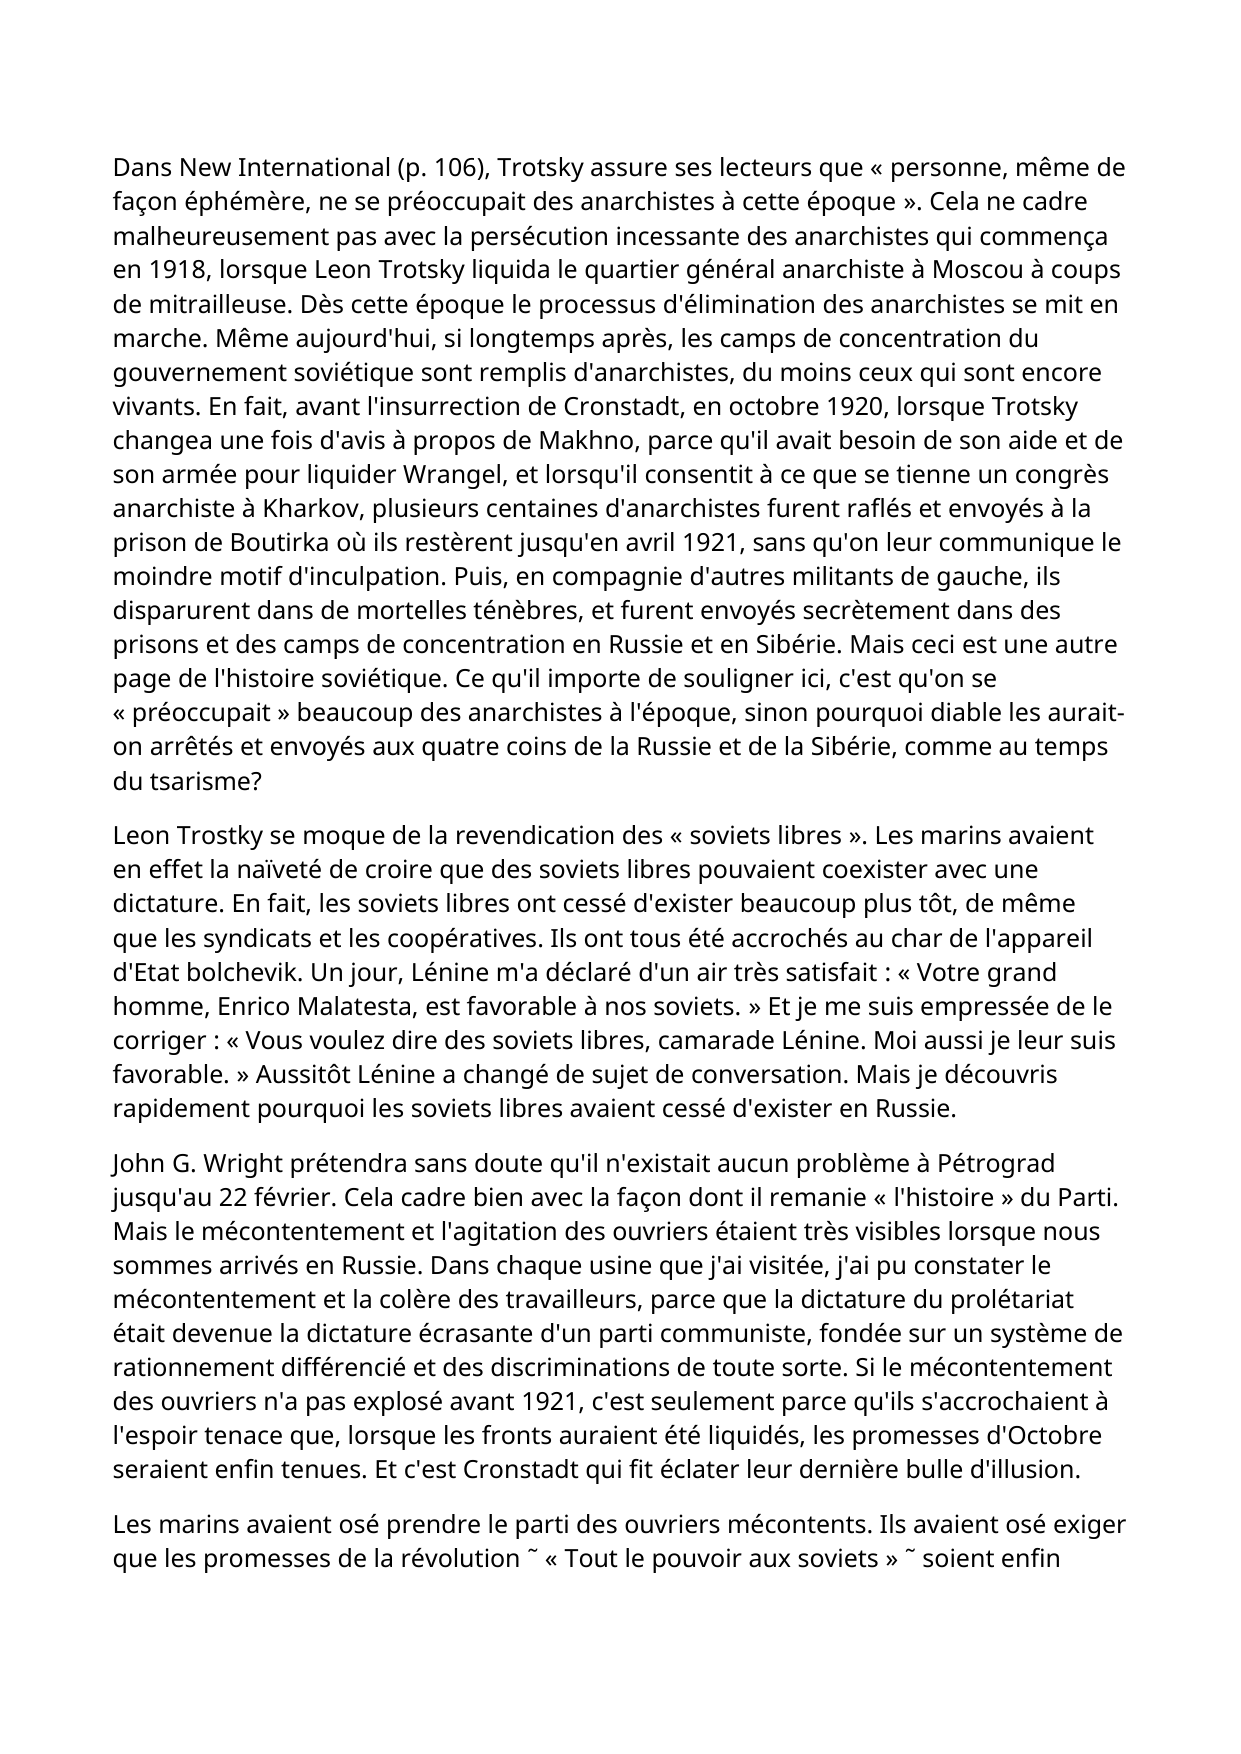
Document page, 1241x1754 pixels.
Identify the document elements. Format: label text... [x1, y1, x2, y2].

text John G. Wright prétendra sans doute qu'il n'existait aucun problème à Pétrograd jusqu'au 22 février. Cela cadre bien avec la façon dont il remanie « l'histoire » du Parti. Mais le mécontentement et l'agitation des ouvriers étaient très visibles lorsque nous sommes arrivés en Russie. Dans chaque usine que j'ai visitée, j'ai pu constater le mécontentement et la colère des travailleurs, parce que la dictature du prolétariat était devenue la dictature écrasante d'un parti communiste, fondée sur un système de rationnement différencié et des discriminations de toute sorte. Si le mécontentement des ouvriers n'a pas explosé avant 1921, c'est seulement parce qu'ils s'accrochaient à l'espoir tenace que, lorsque les fronts auraient été liquidés, les promesses d'Octobre seraient enfin tenues. Et c'est Cronstadt qui fit éclater leur dernière bulle d'illusion. [112, 1145, 1128, 1486]
text Les marins avaient osé prendre le parti des ouvriers mécontents. Ils avaient osé exiger que les promesses de la révolution ˜ « Tout le pouvoir aux soviets » ˜ soient enfin [112, 1507, 1128, 1575]
text Dans New International (p. 106), Trotsky assure ses lecteurs que « personne, même de façon éphémère, ne se préoccupait des anarchistes à cette époque ». Cela ne cadre malheureusement pas avec la persécution incessante des anarchistes qui commença en 1918, lorsque Leon Trotsky liquida le quartier général anarchiste à Moscou à coups de mitrailleuse. Dès cette époque le processus d'élimination des anarchistes se mit en marche. Même aujourd'hui, si longtemps après, les camps de concentration du gouvernement soviétique sont remplis d'anarchistes, du moins ceux qui sont encore vivants. En fait, avant l'insurrection de Cronstadt, en octobre 1920, lorsque Trotsky changea une fois d'avis à propos de Makhno, parce qu'il avait besoin de son aide et de son armée pour liquider Wrangel, et lorsqu'il consentit à ce que se tienne un congrès anarchiste à Kharkov, plusieurs centaines d'anarchistes furent raflés et envoyés à la prison de Boutirka où ils restèrent jusqu'en avril 1921, sans qu'on leur communique le moindre motif d'inculpation. Puis, en compagnie d'autres militants de gauche, ils disparurent dans de mortelles ténèbres, et furent envoyés secrètement dans des prisons et des camps de concentration en Russie et en Sibérie. Mais ceci est une autre page de l'histoire soviétique. Ce qu'il importe de souligner ici, c'est qu'on se « préoccupait » beaucoup des anarchistes à l'époque, sinon pourquoi diable les aurait-on arrêtés et envoyés aux quatre coins de la Russie et de la Sibérie, comme au temps du tsarisme? [112, 150, 1128, 797]
text Leon Trostky se moque de la revendication des « soviets libres ». Les marins avaient en effet la naïveté de croire que des soviets libres pouvaient coexister avec une dictature. En fait, les soviets libres ont cessé d'exister beaucoup plus tôt, de même que les syndicats et les coopératives. Ils ont tous été accrochés au char de l'appareil d'Etat bolchevik. Un jour, Lénine m'a déclaré d'un air très satisfait : « Votre grand homme, Enrico Malatesta, est favorable à nos soviets. » Et je me suis empressée de le corriger : « Vous voulez dire des soviets libres, camarade Lénine. Moi aussi je leur suis favorable. » Aussitôt Lénine a changé de sujet de conversation. Mais je découvris rapidement pourquoi les soviets libres avaient cessé d'exister en Russie. [112, 818, 1128, 1124]
